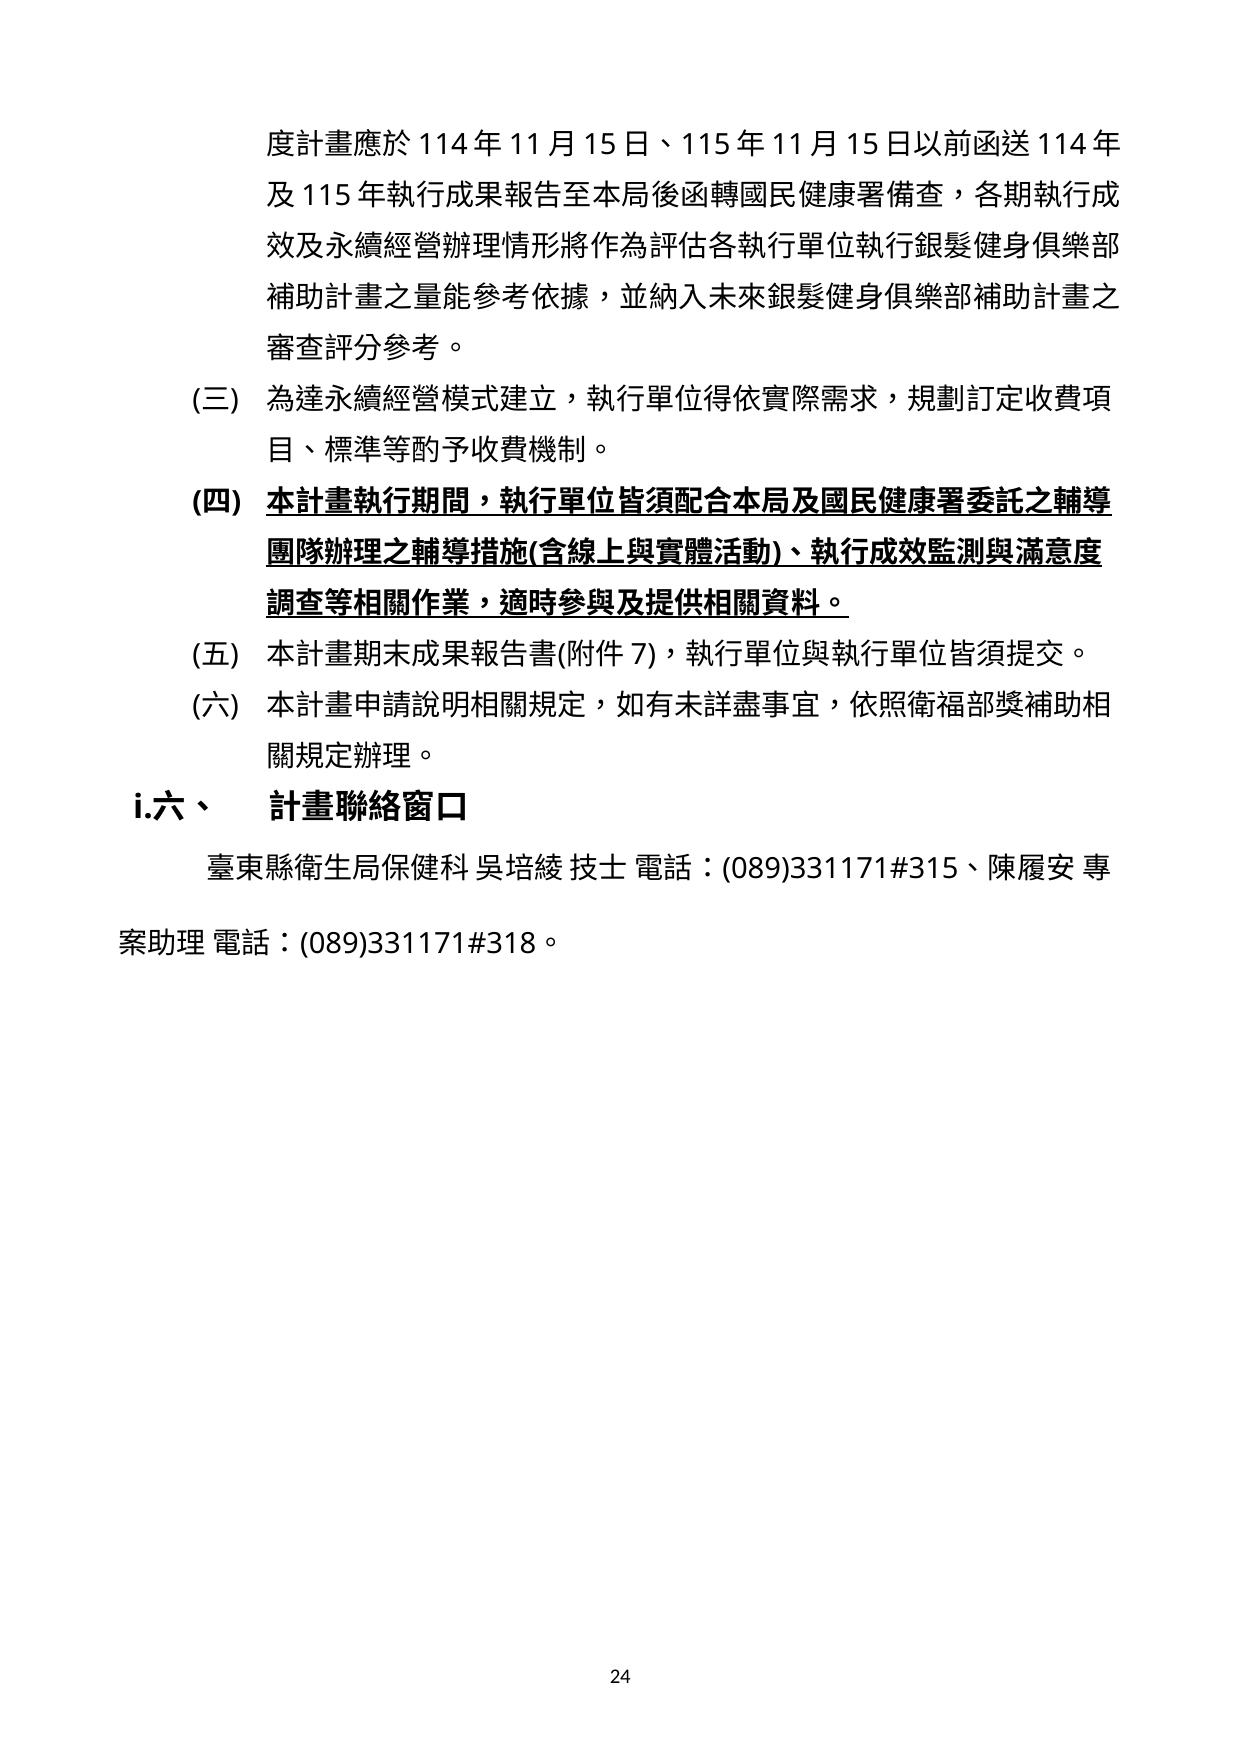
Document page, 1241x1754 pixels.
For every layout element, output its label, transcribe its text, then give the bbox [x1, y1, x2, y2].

list 本計畫申請說明相關規定，如有未詳盡事宜，依照衛福部獎補助相關規定辦理。 [192, 675, 1122, 777]
list 計畫聯絡窗口 [133, 777, 1122, 829]
list 度計畫應於114年11月15日、115年11月15日以前函送114年及115年執行成果報告至本局後函轉國民健康署備查，各期執行成效及永續經營辦理情形將作為評估各執行單位執行銀髮健身俱樂部補助計畫之量能參考依據，並納入未來銀髮健身俱樂部補助計畫之審查評分參考。 [192, 113, 1122, 368]
list 本計畫期末成果報告書(附件7)，執行單位與執行單位皆須提交。 [192, 624, 1122, 675]
list 為達永續經營模式建立，執行單位得依實際需求，規劃訂定收費項目、標準等酌予收費機制。 [192, 368, 1122, 471]
list 本計畫執行期間，執行單位皆須配合本局及國民健康署委託之輔導團隊辦理之輔導措施(含線上與實體活動)、執行成效監測與滿意度調查等相關作業，適時參與及提供相關資料。 [192, 471, 1122, 624]
text 臺東縣衛生局保健科 吳培綾 技士 電話：(089)331171#315、陳履安 專案助理 電話：(089)331171#318。 [118, 829, 1122, 979]
